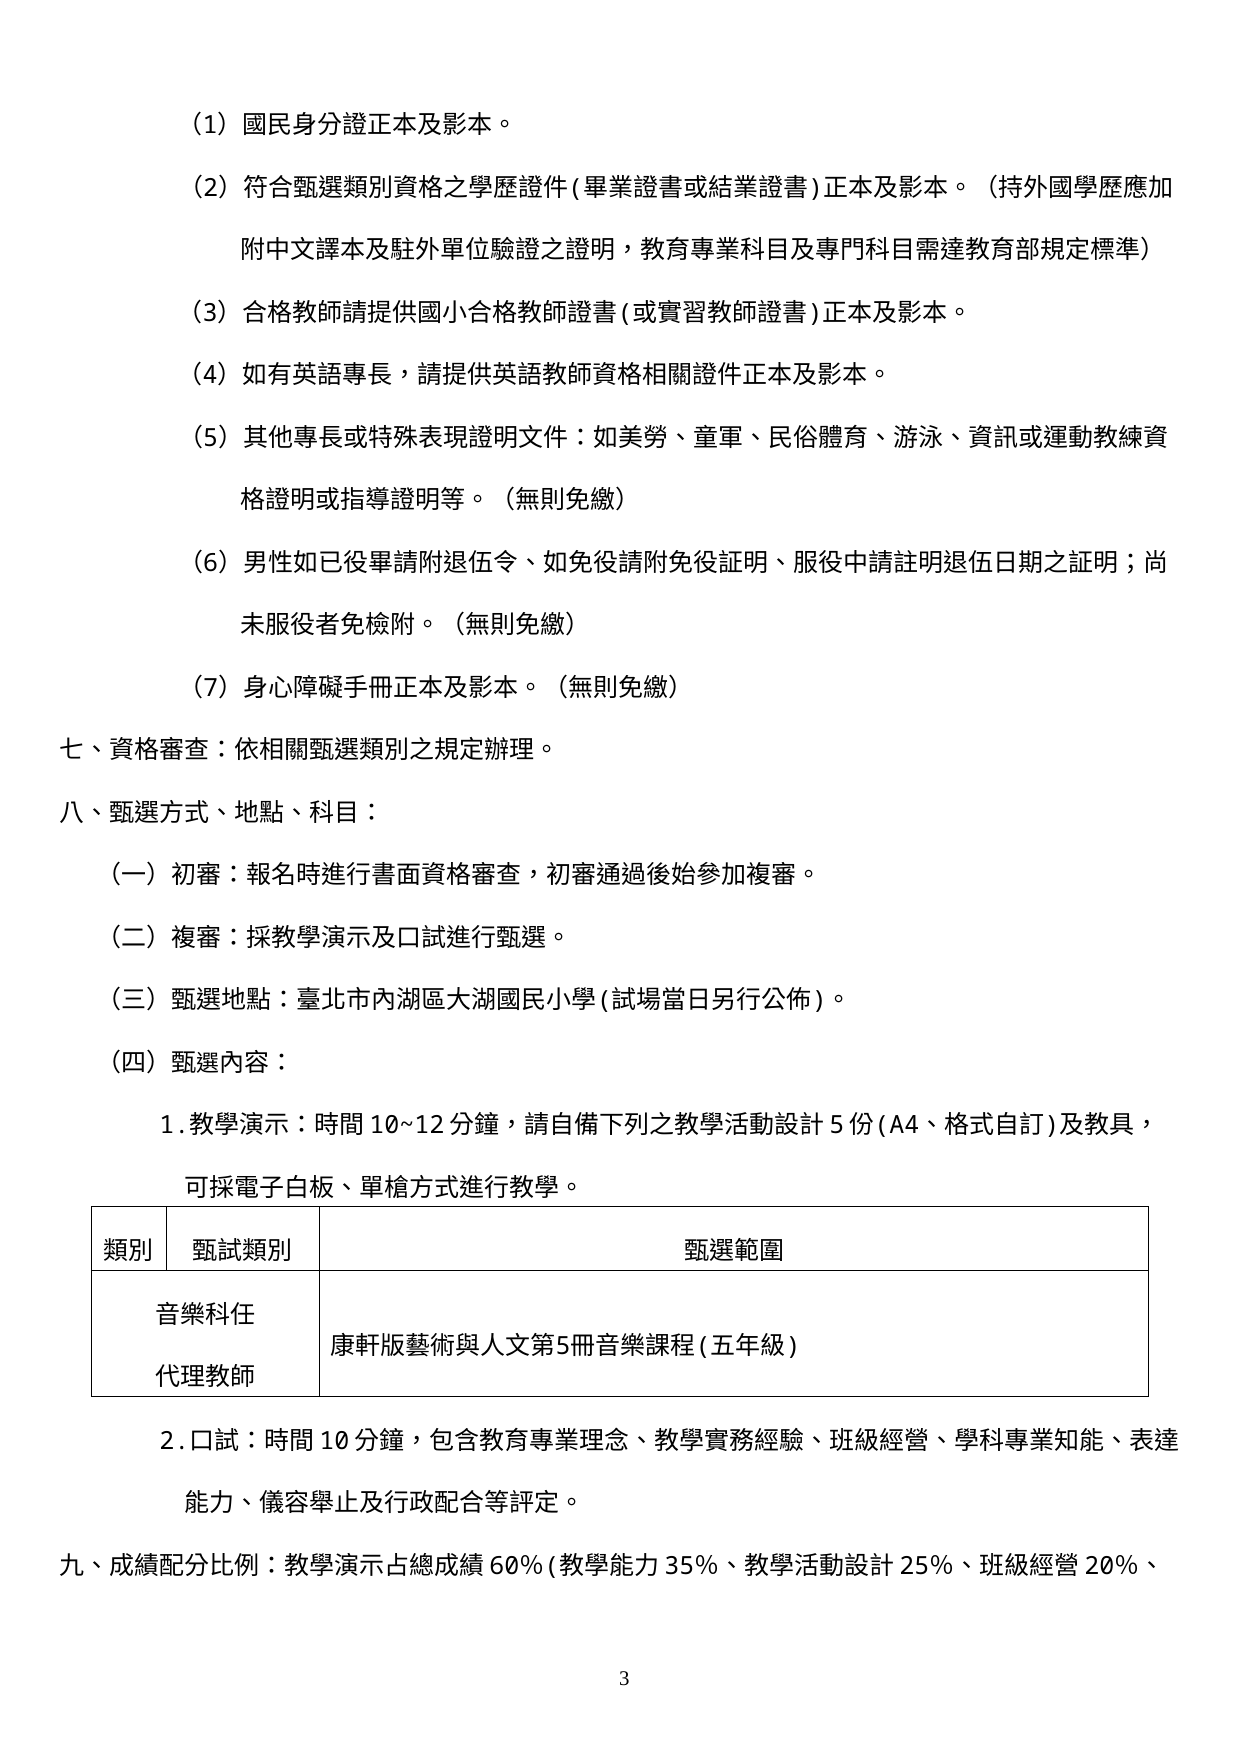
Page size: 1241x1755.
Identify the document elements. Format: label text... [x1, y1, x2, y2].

table_cell 康軒版藝術與人文第5冊音樂課程(五年級) [320, 1271, 1148, 1396]
text （四）甄選內容： [97, 1018, 1181, 1081]
text （5）其他專長或特殊表現證明文件：如美勞、童軍、民俗體育、游泳、資訊或運動教練資格證明或指導證明等。（無則免繳） [178, 393, 1181, 518]
text （6）男性如已役畢請附退伍令、如免役請附免役証明、服役中請註明退伍日期之証明；尚未服役者免檢附。（無則免繳） [178, 518, 1181, 643]
text （2）符合甄選類別資格之學歷證件(畢業證書或結業證書)正本及影本。（持外國學歷應加附中文譯本及駐外單位驗證之證明，教育專業科目及專門科目需達教育部規定標準） [178, 143, 1181, 268]
table_cell 音樂科任 代理教師 [92, 1271, 319, 1396]
text 八、甄選方式、地點、科目： [59, 768, 1181, 831]
text 2.口試：時間10分鐘，包含教育專業理念、教學實務經驗、班級經營、學科專業知能、表達能力、儀容舉止及行政配合等評定。 [159, 1397, 1181, 1522]
text 1.教學演示：時間10~12分鐘，請自備下列之教學活動設計5份(A4、格式自訂)及教具，可採電子白板、單槍方式進行教學。 [159, 1081, 1181, 1206]
table_header 甄試類別 [167, 1207, 319, 1269]
text 七、資格審查：依相關甄選類別之規定辦理。 [59, 706, 1181, 768]
text （三）甄選地點：臺北市內湖區大湖國民小學(試場當日另行公佈)。 [97, 956, 1181, 1018]
table_header 類別 [92, 1207, 166, 1269]
text 九、成績配分比例：教學演示占總成績60％(教學能力35％、教學活動設計25％、班級經營20％、 [59, 1522, 1181, 1584]
text （一）初審：報名時進行書面資格審查，初審通過後始參加複審。 [97, 831, 1181, 893]
text （4）如有英語專長，請提供英語教師資格相關證件正本及影本。 [177, 331, 1181, 393]
text （7）身心障礙手冊正本及影本。（無則免繳） [178, 643, 1181, 706]
text （3）合格教師請提供國小合格教師證書(或實習教師證書)正本及影本。 [177, 268, 1181, 331]
text （二）複審：採教學演示及口試進行甄選。 [97, 893, 1181, 956]
text （1）國民身分證正本及影本。 [177, 81, 1181, 143]
table_header 甄選範圍 [320, 1207, 1148, 1269]
